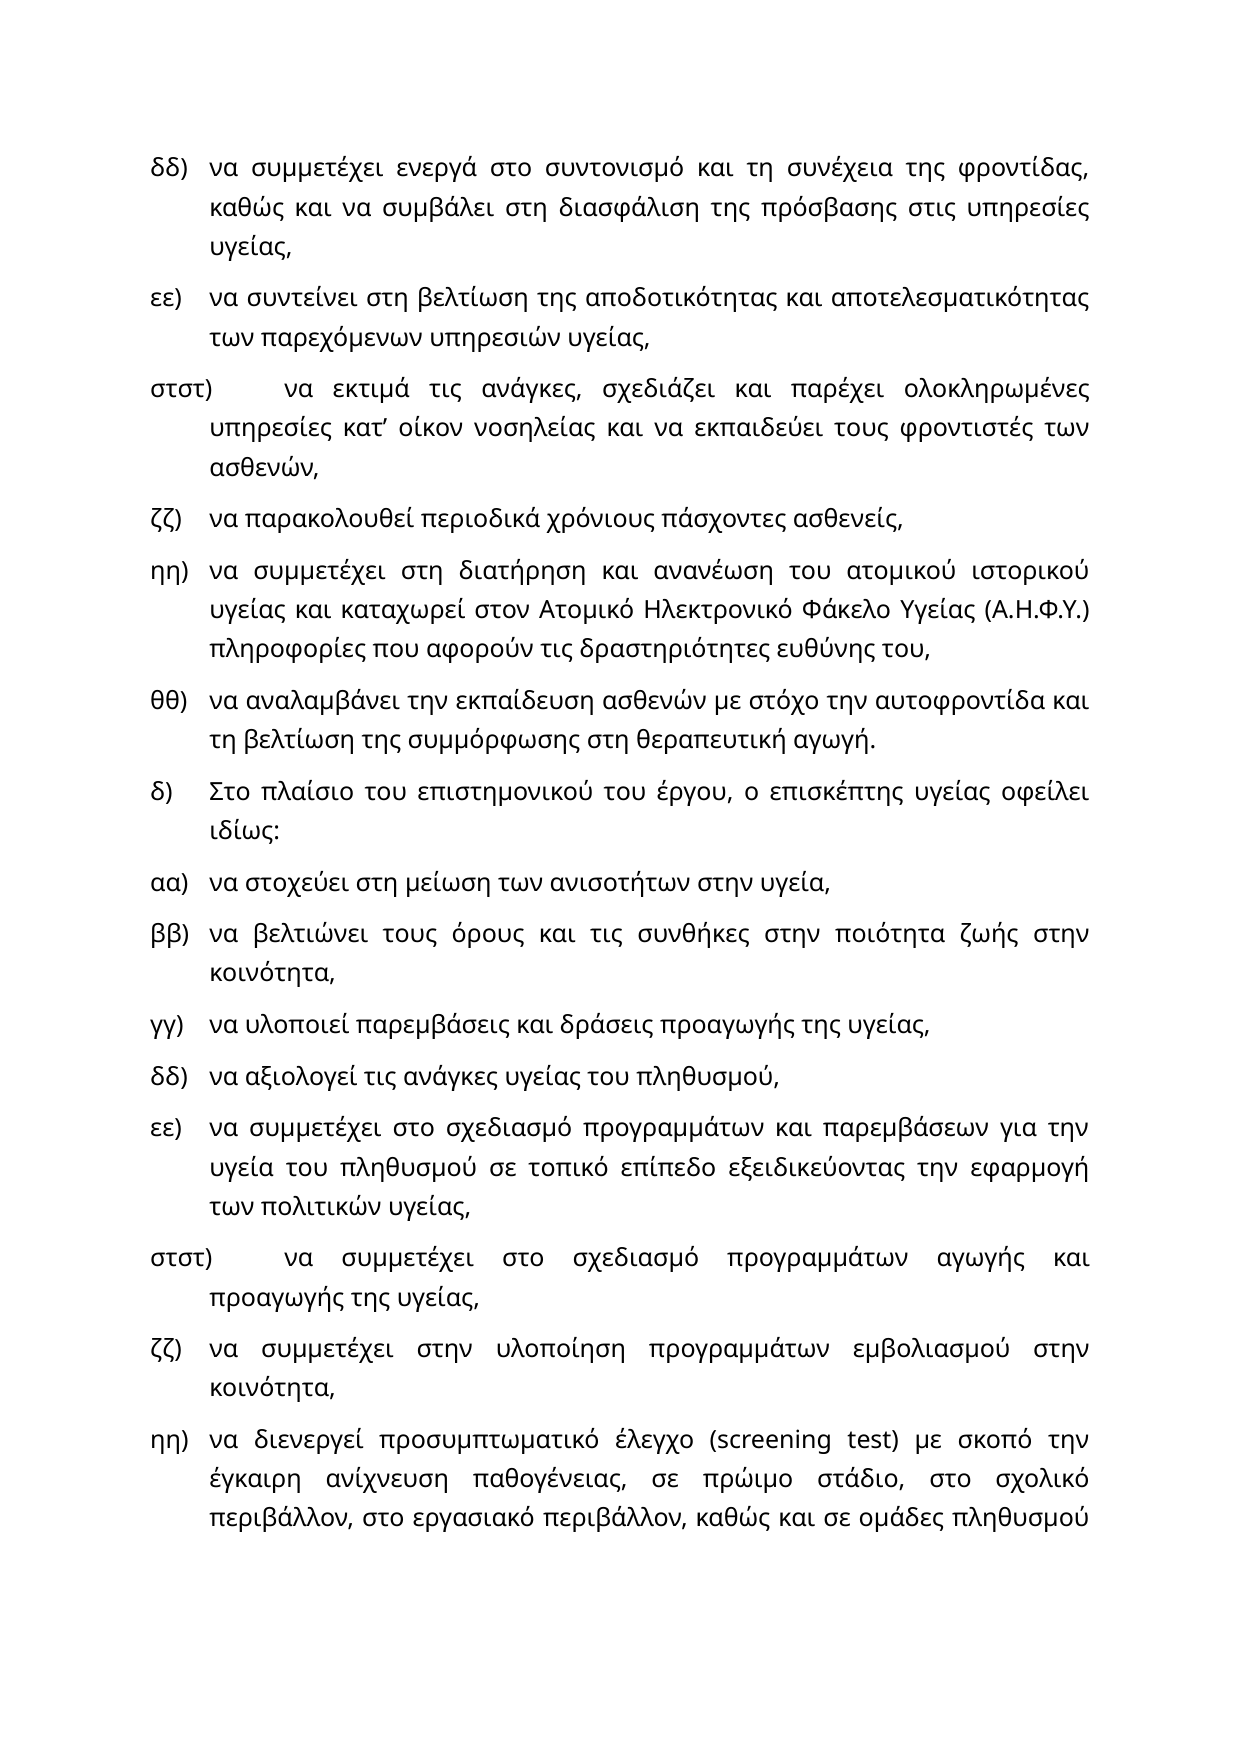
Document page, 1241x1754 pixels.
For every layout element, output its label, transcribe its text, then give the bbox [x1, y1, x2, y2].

list ζζ) να συμμετέχει στην υλοποίηση προγραμμάτων εμβολιασμού στην κοινότητα, [150, 1331, 1090, 1404]
list εε) να συμμετέχει στο σχεδιασμό προγραμμάτων και παρεμβάσεων για την υγεία του πληθυσμού σε τοπικό επίπεδο εξειδικεύοντας την εφαρμογή των πολιτικών υγείας, [150, 1110, 1090, 1222]
list ββ) να βελτιώνει τους όρους και τις συνθήκες στην ποιότητα ζωής στην κοινότητα, [150, 916, 1090, 989]
list γγ) να υλοποιεί παρεμβάσεις και δράσεις προαγωγής της υγείας, [150, 1007, 1090, 1041]
list δδ) να συμμετέχει ενεργά στο συντονισμό και τη συνέχεια της φροντίδας, καθώς και να συμβάλει στη διασφάλιση της πρόσβασης στις υπηρεσίες υγείας, [150, 150, 1090, 262]
list θθ) να αναλαμβάνει την εκπαίδευση ασθενών με στόχο την αυτοφροντίδα και τη βελτίωση της συμμόρφωσης στη θεραπευτική αγωγή. [150, 682, 1090, 756]
list δδ) να αξιολογεί τις ανάγκες υγείας του πληθυσμού, [150, 1058, 1090, 1092]
list στστ) να συμμετέχει στο σχεδιασμό προγραμμάτων αγωγής και προαγωγής της υγείας, [150, 1240, 1090, 1313]
list ζζ) να παρακολουθεί περιοδικά χρόνιους πάσχοντες ασθενείς, [150, 501, 1090, 535]
list ηη) να διενεργεί προσυμπτωματικό έλεγχο (screening test) με σκοπό την έγκαιρη ανίχνευση παθογένειας, σε πρώιμο στάδιο, στο σχολικό περιβάλλον, στο εργασιακό περιβάλλον, καθώς και σε ομάδες πληθυσμού [150, 1422, 1090, 1534]
list εε) να συντείνει στη βελτίωση της αποδοτικότητας και αποτελεσματικότητας των παρεχόμενων υπηρεσιών υγείας, [150, 280, 1090, 353]
list αα) να στοχεύει στη μείωση των ανισοτήτων στην υγεία, [150, 864, 1090, 898]
list δ) Στο πλαίσιο του επιστημονικού του έργου, ο επισκέπτης υγείας οφείλει ιδίως: [150, 773, 1090, 847]
list ηη) να συμμετέχει στη διατήρηση και ανανέωση του ατομικού ιστορικού υγείας και καταχωρεί στον Ατομικό Ηλεκτρονικό Φάκελο Υγείας (Α.Η.Φ.Υ.) πληροφορίες που αφορούν τις δραστηριότητες ευθύνης του, [150, 552, 1090, 665]
list στστ) να εκτιμά τις ανάγκες, σχεδιάζει και παρέχει ολοκληρωμένες υπηρεσίες κατ’ οίκον νοσηλείας και να εκπαιδεύει τους φροντιστές των ασθενών, [150, 371, 1090, 483]
